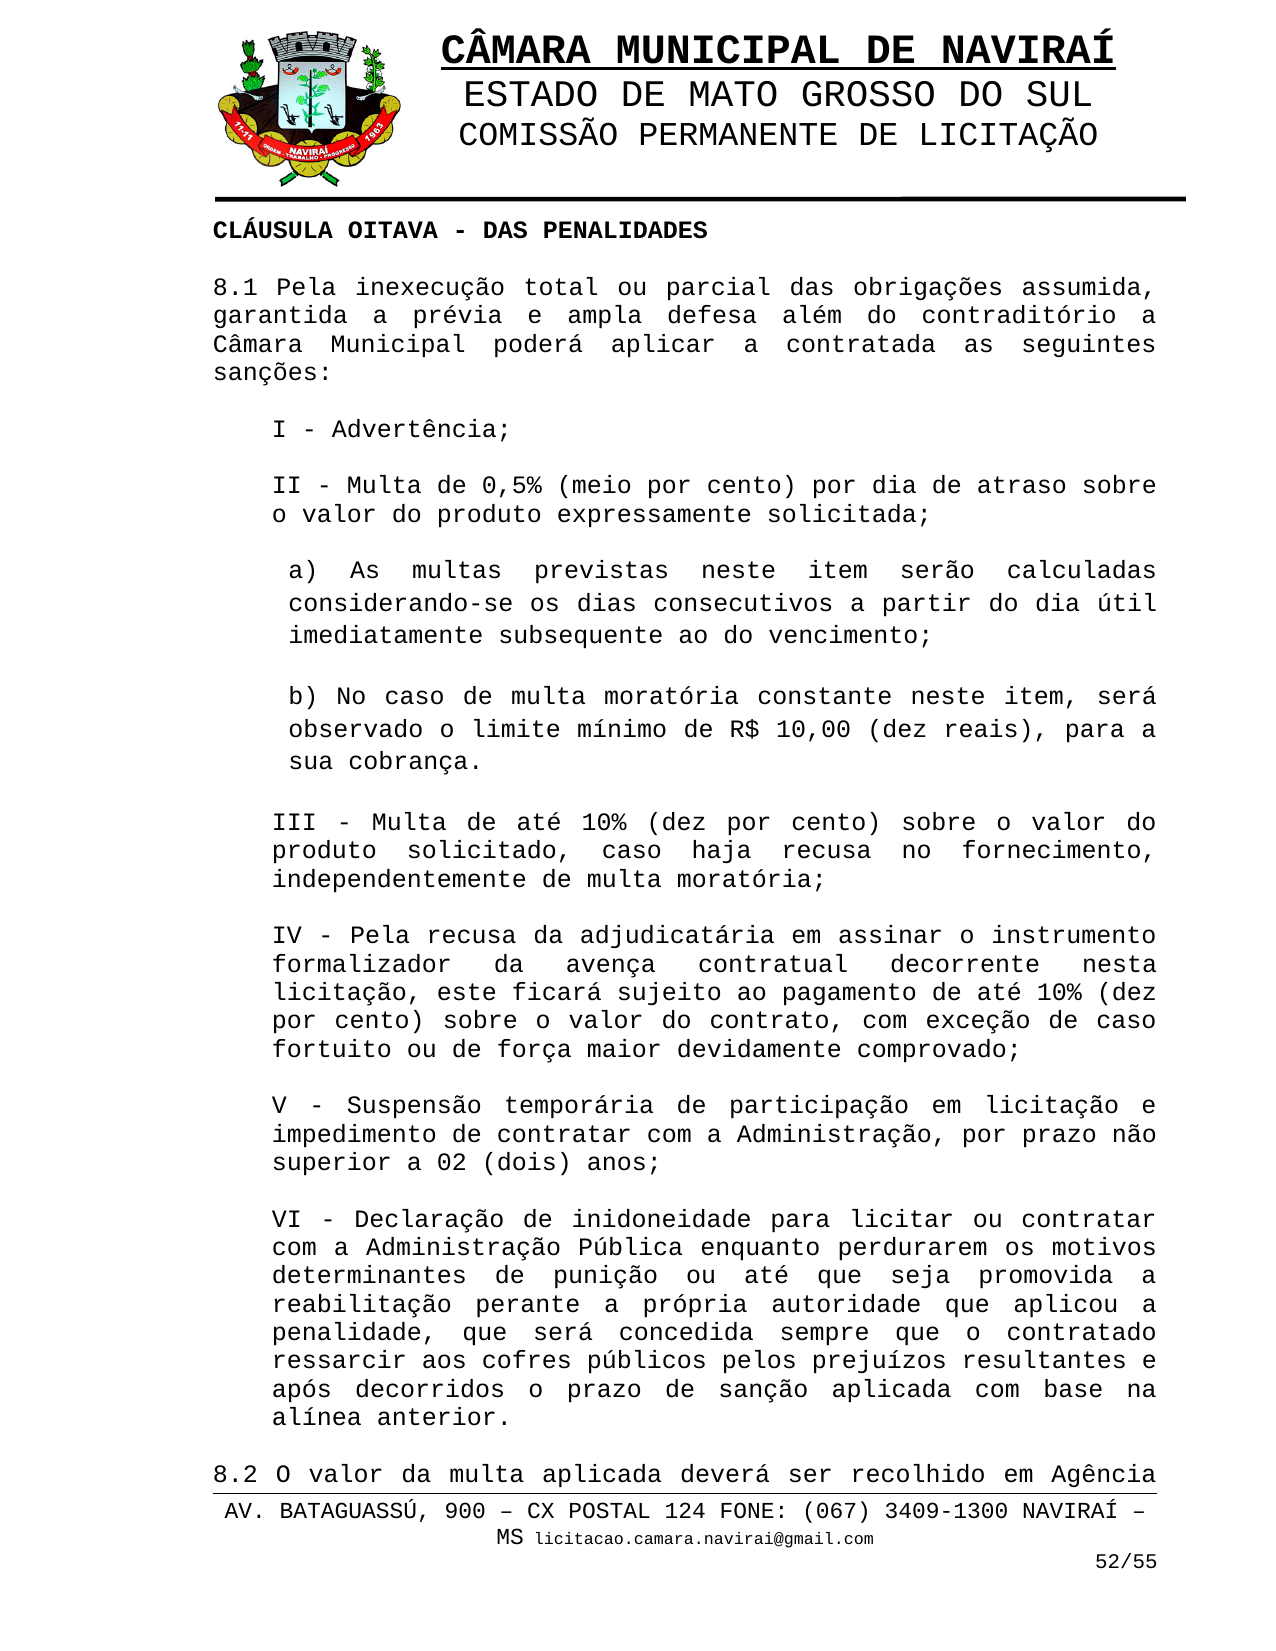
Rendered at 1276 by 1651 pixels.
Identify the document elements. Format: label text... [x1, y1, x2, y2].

text II - Multa de 0,5% (meio por cento) por dia de atraso sobre o valor do produto expressamente solicitada; [272, 473, 1157, 529]
text I - Advertência; [272, 416, 1157, 444]
text 8.1 Pela inexecução total ou parcial das obrigações assumida, garantida a prévia e ampla defesa além do contraditório a Câmara Municipal poderá aplicar a contratada as seguintes sanções: [213, 274, 1157, 388]
text IV - Pela recusa da adjudicatária em assinar o instrumento formalizador da avença contratual decorrente nesta licitação, este ficará sujeito ao pagamento de até 10% (dez por cento) sobre o valor do contrato, com exceção de caso fortuito ou de força maior devidamente comprovado; [272, 923, 1157, 1064]
text 8.2 O valor da multa aplicada deverá ser recolhido em Agência [213, 1461, 1157, 1489]
text a) As multas previstas neste item serão calculadas considerando-se os dias consecutivos a partir do dia útil imediatamente subsequente ao do vencimento; [288, 558, 1157, 651]
text b) No caso de multa moratória constante neste item, será observado o limite mínimo de R$ 10,00 (dez reais), para a sua cobrança. [288, 684, 1157, 777]
text V - Suspensão temporária de participação em licitação e impedimento de contratar com a Administração, por prazo não superior a 02 (dois) anos; [272, 1093, 1157, 1178]
text CLÁUSULA OITAVA - DAS PENALIDADES [213, 218, 1157, 246]
text III - Multa de até 10% (dez por cento) sobre o valor do produto solicitado, caso haja recusa no fornecimento, independentemente de multa moratória; [272, 809, 1157, 894]
text VI - Declaração de inidoneidade para licitar ou contratar com a Administração Pública enquanto perdurarem os motivos determinantes de punição ou até que seja promovida a reabilitação perante a própria autoridade que aplicou a penalidade, que será concedida sempre que o contratado ressarcir aos cofres públicos pelos prejuízos resultantes e após decorridos o prazo de sanção aplicada com base na alínea anterior. [272, 1206, 1157, 1433]
